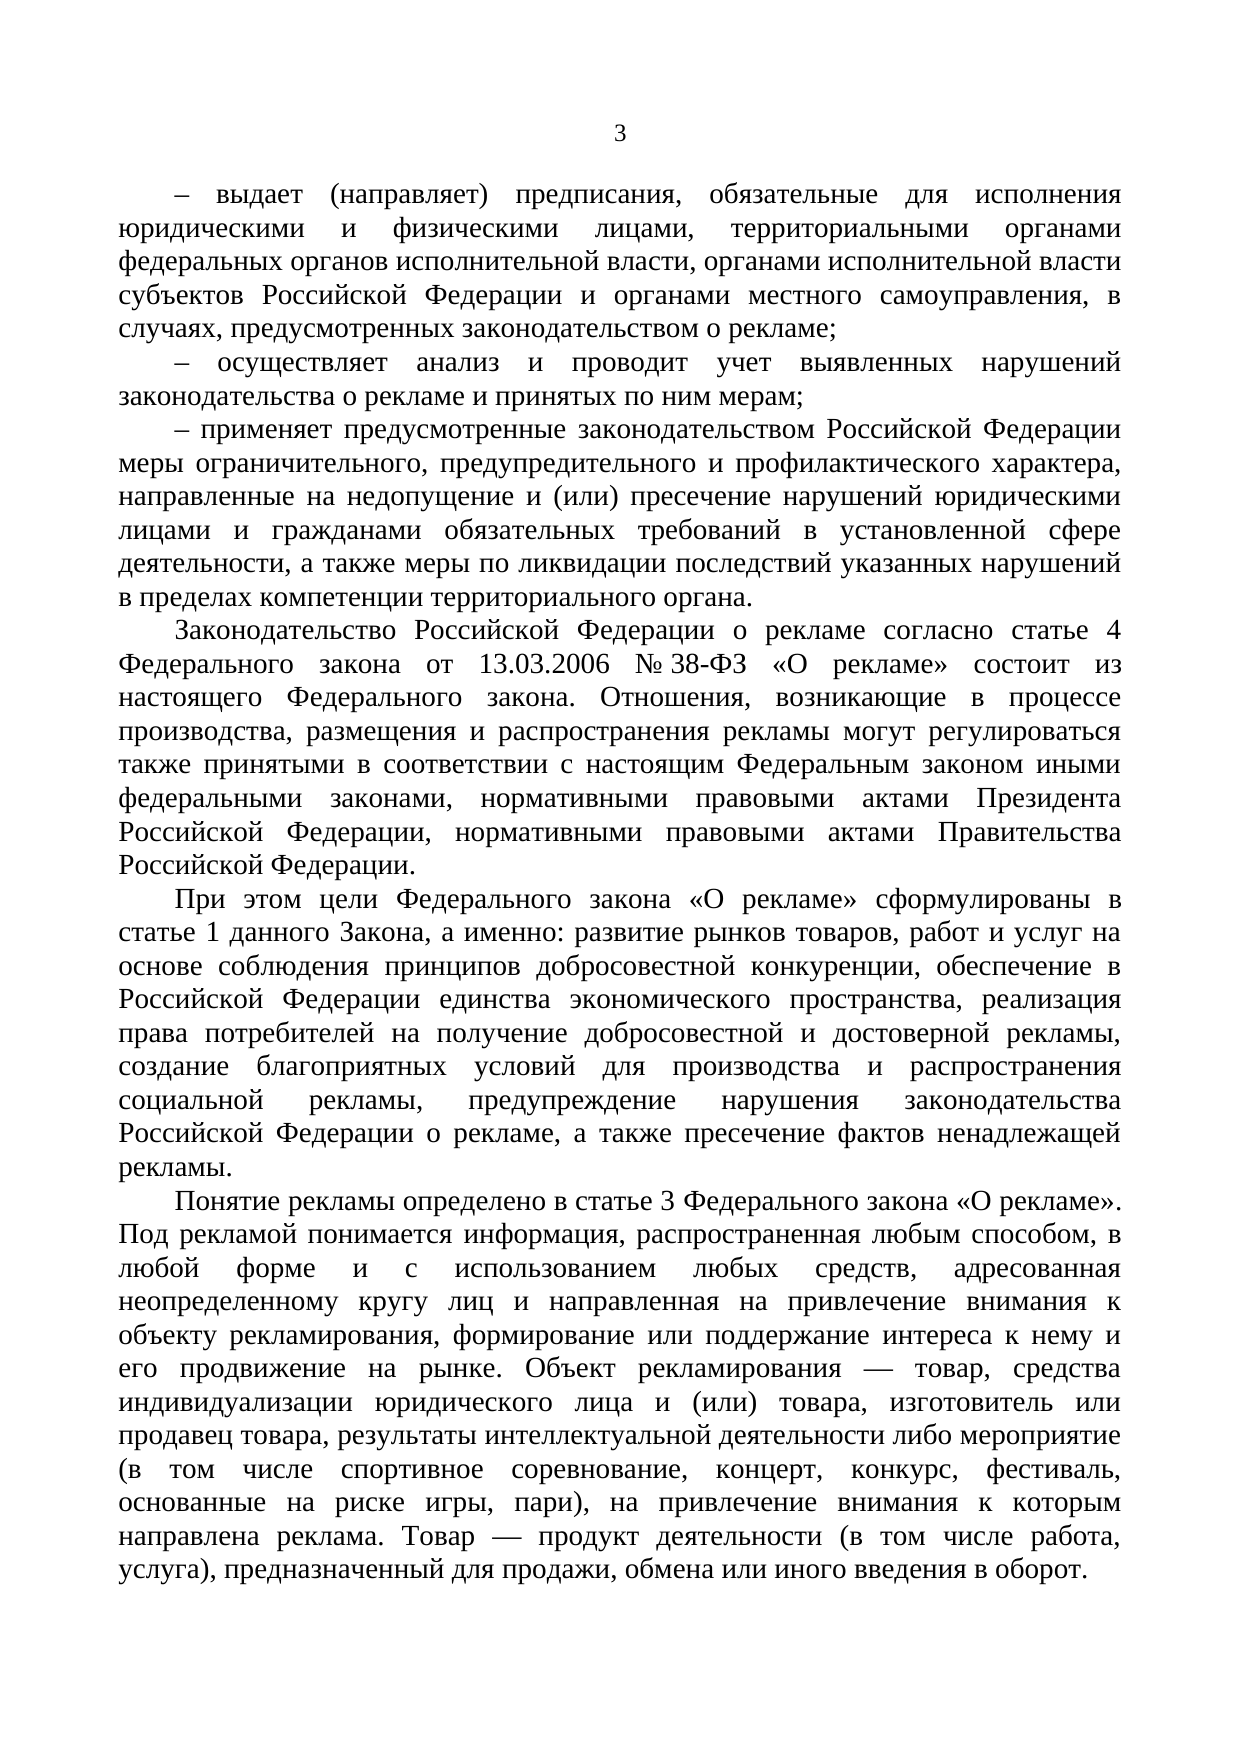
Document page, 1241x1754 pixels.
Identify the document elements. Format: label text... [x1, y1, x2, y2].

text Законодательство Российской Федерации о рекламе согласно статье 4 Федерального закона от 13.03.2006 № 38-ФЗ «О рекламе» состоит из настоящего Федерального закона. Отношения, возникающие в процессе производства, размещения и распространения рекламы могут регулироваться также принятыми в соответствии с настоящим Федеральным законом иными федеральными законами, нормативными правовыми актами Президента Российской Федерации, нормативными правовыми актами Правительства Российской Федерации. [118, 612, 1122, 881]
subtitle При этом цели Федерального закона «О рекламе» сформулированы в статье 1 данного Закона, а именно: развитие рынков товаров, работ и услуг на основе соблюдения принципов добросовестной конкуренции, обеспечение в Российской Федерации единства экономического пространства, реализация права потребителей на получение добросовестной и достоверной рекламы, создание благоприятных условий для производства и распространения социальной рекламы, предупреждение нарушения законодательства Российской Федерации о рекламе, а также пресечение фактов ненадлежащей рекламы. [118, 881, 1122, 1183]
subtitle Понятие рекламы определено в статье 3 Федерального закона «О рекламе». Под рекламой понимается информация, распространенная любым способом, в любой форме и с использованием любых средств, адресованная неопределенному кругу лиц и направленная на привлечение внимания к объекту рекламирования, формирование или поддержание интереса к нему и его продвижение на рынке. Объект рекламирования — товар, средства индивидуализации юридического лица и (или) товара, изготовитель или продавец товара, результаты интеллектуальной деятельности либо мероприятие (в том числе спортивное соревнование, концерт, конкурс, фестиваль, основанные на риске игры, пари), на привлечение внимания к которым направлена реклама. Товар — продукт деятельности (в том числе работа, услуга), предназначенный для продажи, обмена или иного введения в оборот. [118, 1183, 1122, 1585]
text – применяет предусмотренные законодательством Российской Федерации меры ограничительного, предупредительного и профилактического характера, направленные на недопущение и (или) пресечение нарушений юридическими лицами и гражданами обязательных требований в установленной сфере деятельности, а также меры по ликвидации последствий указанных нарушений в пределах компетенции территориального органа. [118, 411, 1122, 612]
text – осуществляет анализ и проводит учет выявленных нарушений законодательства о рекламе и принятых по ним мерам; [118, 344, 1122, 411]
text – выдает (направляет) предписания, обязательные для исполнения юридическими и физическими лицами, территориальными органами федеральных органов исполнительной власти, органами исполнительной власти субъектов Российской Федерации и органами местного самоуправления, в случаях, предусмотренных законодательством о рекламе; [118, 176, 1122, 344]
